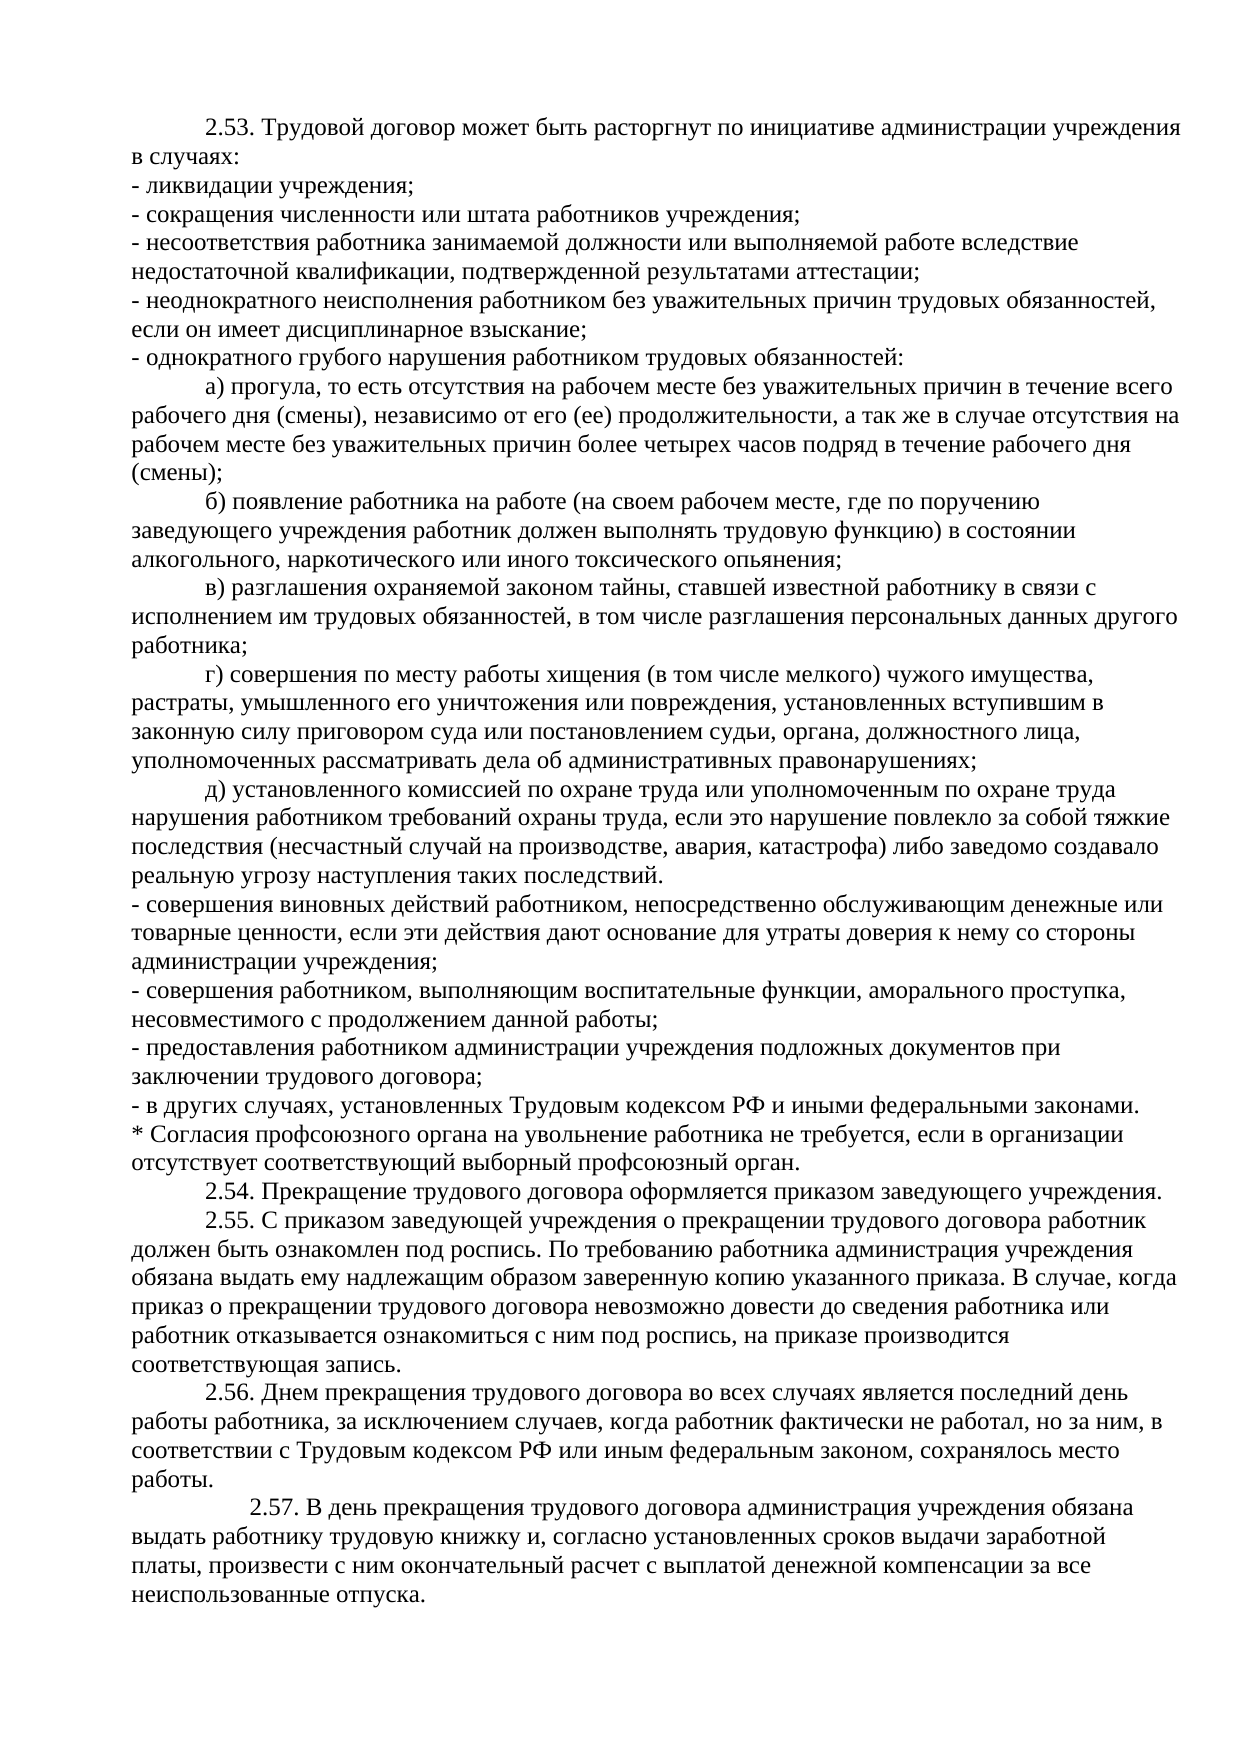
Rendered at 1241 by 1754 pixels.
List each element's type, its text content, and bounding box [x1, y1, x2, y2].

text 2.56. Днем прекращения трудового договора во всех случаях является последний день работы работника, за исключением случаев, когда работник фактически не работал, но за ним, в соответствии с Трудовым кодексом РФ или иным федеральным законом, сохранялось место работы. [131, 1377, 1181, 1492]
text б) появление работника на работе (на своем рабочем месте, где по поручению заведующего учреждения работник должен выполнять трудовую функцию) в состоянии алкогольного, наркотического или иного токсического опьянения; [131, 486, 1181, 572]
text * Согласия профсоюзного органа на увольнение работника не требуется, если в организации отсутствует соответствующий выборный профсоюзный орган. [131, 1119, 1181, 1176]
text д) установленного комиссией по охране труда или уполномоченным по охране труда нарушения работником требований охраны труда, если это нарушение повлекло за собой тяжкие последствия (несчастный случай на производстве, авария, катастрофа) либо заведомо создавало реальную угрозу наступления таких последствий. [131, 774, 1181, 889]
text - предоставления работником администрации учреждения подложных документов при заключении трудового договора; [131, 1032, 1181, 1090]
text - сокращения численности или штата работников учреждения; [131, 199, 1181, 227]
text - совершения виновных действий работником, непосредственно обслуживающим денежные или товарные ценности, если эти действия дают основание для утраты доверия к нему со стороны администрации учреждения; [131, 889, 1181, 975]
text 2.57. В день прекращения трудового договора администрация учреждения обязана выдать работнику трудовую книжку и, согласно установленных сроков выдачи заработной платы, произвести с ним окончательный расчет с выплатой денежной компенсации за все неиспользованные отпуска. [131, 1492, 1181, 1607]
text - ликвидации учреждения; [131, 170, 1181, 199]
text в) разглашения охраняемой законом тайны, ставшей известной работнику в связи с исполнением им трудовых обязанностей, в том числе разглашения персональных данных другого работника; [131, 572, 1181, 659]
text 2.55. С приказом заведующей учреждения о прекращении трудового договора работник должен быть ознакомлен под роспись. По требованию работника администрация учреждения обязана выдать ему надлежащим образом заверенную копию указанного приказа. В случае, когда приказ о прекращении трудового договора невозможно довести до сведения работника или работник отказывается ознакомиться с ним под роспись, на приказе производится соответствующая запись. [131, 1205, 1181, 1377]
text г) совершения по месту работы хищения (в том числе мелкого) чужого имущества, растраты, умышленного его уничтожения или повреждения, установленных вступившим в законную силу приговором суда или постановлением судьи, органа, должностного лица, уполномоченных рассматривать дела об административных правонарушениях; [131, 659, 1181, 774]
text 2.54. Прекращение трудового договора оформляется приказом заведующего учреждения. [131, 1176, 1181, 1205]
text - однократного грубого нарушения работником трудовых обязанностей: [131, 342, 1181, 371]
text а) прогула, то есть отсутствия на рабочем месте без уважительных причин в течение всего рабочего дня (смены), независимо от его (ее) продолжительности, а так же в случае отсутствия на рабочем месте без уважительных причин более четырех часов подряд в течение рабочего дня (смены); [131, 371, 1181, 486]
text - неоднократного неисполнения работником без уважительных причин трудовых обязанностей, если он имеет дисциплинарное взыскание; [131, 285, 1181, 342]
text 2.53. Трудовой договор может быть расторгнут по инициативе администрации учреждения в случаях: [131, 112, 1181, 170]
text - совершения работником, выполняющим воспитательные функции, аморального проступка, несовместимого с продолжением данной работы; [131, 975, 1181, 1032]
text - несоответствия работника занимаемой должности или выполняемой работе вследствие недостаточной квалификации, подтвержденной результатами аттестации; [131, 227, 1181, 285]
text - в других случаях, установленных Трудовым кодексом РФ и иными федеральными законами. [131, 1090, 1181, 1119]
